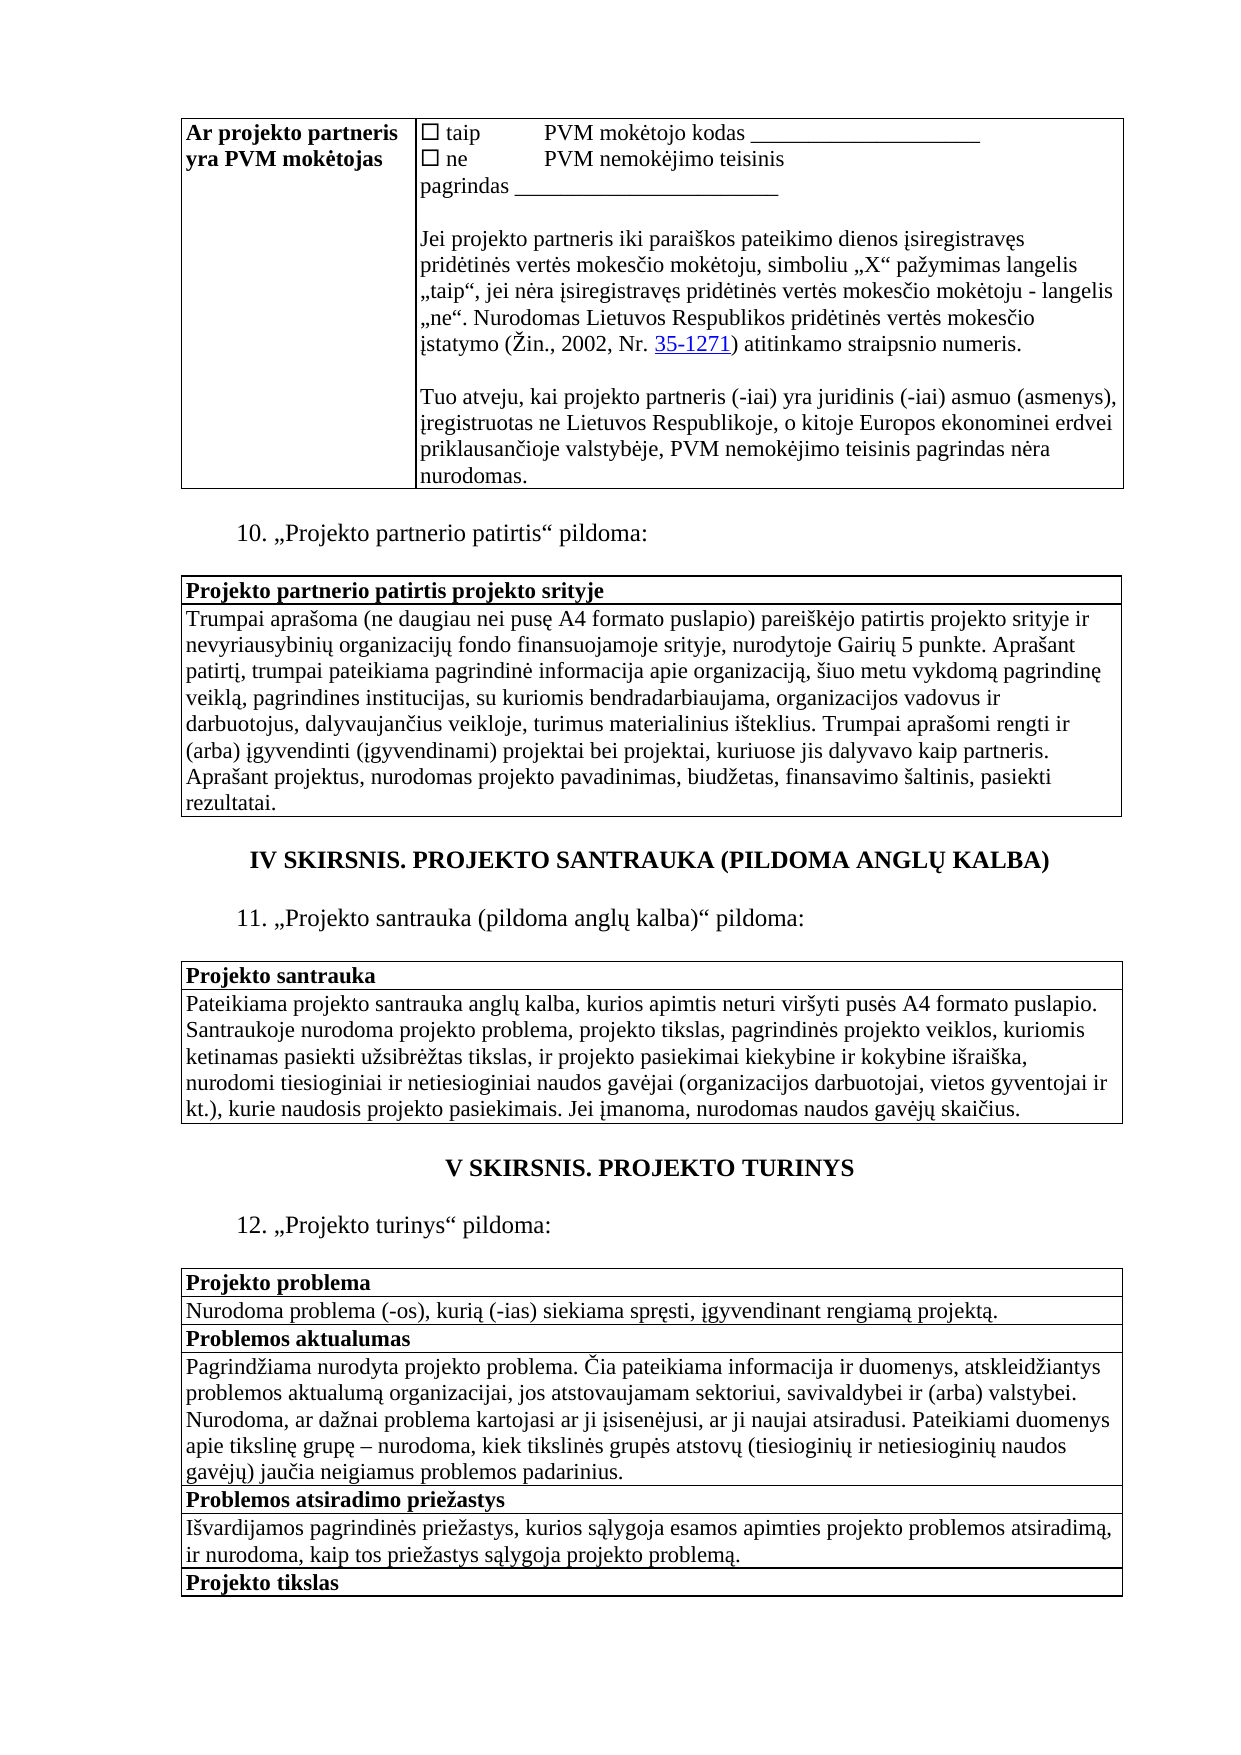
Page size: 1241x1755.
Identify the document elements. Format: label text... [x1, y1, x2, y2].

text 10. „Projekto partnerio patirtis“ pildoma: [177, 518, 1122, 547]
table_cell Pagrindžiama nurodyta projekto problema. Čia pateikiama informacija ir duomenys, atskleidžiantys problemos aktualumą organizacijai, jos atstovaujamam sektoriui, savivaldybei ir (arba) valstybei. Nurodoma, ar dažnai problema kartojasi ar ji įsisenėjusi, ar ji naujai atsiradusi. Pateikiami duomenys apie tikslinę grupę – nurodoma, kiek tikslinės grupės atstovų (tiesioginių ir netiesioginių naudos gavėjų) jaučia neigiamus problemos padarinius. [182, 1353, 1122, 1485]
text 12. „Projekto turinys“ pildoma: [177, 1210, 1122, 1239]
text V SKIRSNIS. PROJEKTO TURINYS [177, 1153, 1122, 1181]
table_cell Trumpai aprašoma (ne daugiau nei pusę A4 formato puslapio) pareiškėjo patirtis projekto srityje ir nevyriausybinių organizacijų fondo finansuojamoje srityje, nurodytoje Gairių 5 punkte. Aprašant patirtį, trumpai pateikiama pagrindinė informacija apie organizaciją, šiuo metu vykdomą pagrindinę veiklą, pagrindines institucijas, su kuriomis bendradarbiaujama, organizacijos vadovus ir darbuotojus, dalyvaujančius veikloje, turimus materialinius išteklius. Trumpai aprašomi rengti ir (arba) įgyvendinti (įgyvendinami) projektai bei projektai, kuriuose jis dalyvavo kaip partneris. Aprašant projektus, nurodomas projekto pavadinimas, biudžetas, finansavimo šaltinis, pasiekti rezultatai. [182, 605, 1121, 816]
table_cell Nurodoma problema (-os), kurią (-ias) siekiama spręsti, įgyvendinant rengiamą projektą. [182, 1297, 1122, 1323]
table_cell [] taip PVM mokėtojo kodas ____________________ [] ne PVM nemokėjimo teisinis pagrindas _______________________ Jei projekto partneris iki paraiškos pateikimo dienos įsiregistravęs pridėtinės vertės mokesčio mokėtoju, simboliu „X“ pažymimas langelis „taip“, jei nėra įsiregistravęs pridėtinės vertės mokesčio mokėtoju - langelis „ne“. Nurodomas Lietuvos Respublikos pridėtinės vertės mokesčio įstatymo (Žin., 2002, Nr. 35-1271) atitinkamo straipsnio numeris. Tuo atveju, kai projekto partneris (-iai) yra juridinis (-iai) asmuo (asmenys), įregistruotas ne Lietuvos Respublikoje, o kitoje Europos ekonominei erdvei priklausančioje valstybėje, PVM nemokėjimo teisinis pagrindas nėra nurodomas. [417, 119, 1123, 488]
table_cell Išvardijamos pagrindinės priežastys, kurios sąlygoja esamos apimties projekto problemos atsiradimą, ir nurodoma, kaip tos priežastys sąlygoja projekto problemą. [182, 1514, 1122, 1567]
table_header Projekto problema [182, 1269, 1122, 1296]
table_header Projekto santrauka [182, 962, 1122, 988]
text IV SKIRSNIS. PROJEKTO SANTRAUKA (PILDOMA ANGLŲ KALBA) [177, 846, 1122, 874]
table_cell Pateikiama projekto santrauka anglų kalba, kurios apimtis neturi viršyti pusės A4 formato puslapio. Santraukoje nurodoma projekto problema, projekto tikslas, pagrindinės projekto veiklos, kuriomis ketinamas pasiekti užsibrėžtas tikslas, ir projekto pasiekimai kiekybine ir kokybine išraiška, nurodomi tiesioginiai ir netiesioginiai naudos gavėjai (organizacijos darbuotojai, vietos gyventojai ir kt.), kurie naudosis projekto pasiekimais. Jei įmanoma, nurodomas naudos gavėjų skaičius. [182, 990, 1122, 1123]
table_cell Problemos aktualumas [182, 1325, 1122, 1351]
table_cell Problemos atsiradimo priežastys [182, 1486, 1122, 1513]
table_header Projekto partnerio patirtis projekto srityje [182, 577, 1121, 603]
table_cell Ar projekto partneris yra PVM mokėtojas [182, 119, 415, 488]
text 11. „Projekto santrauka (pildoma anglų kalba)“ pildoma: [177, 903, 1122, 932]
table_cell Projekto tikslas [182, 1569, 1122, 1595]
